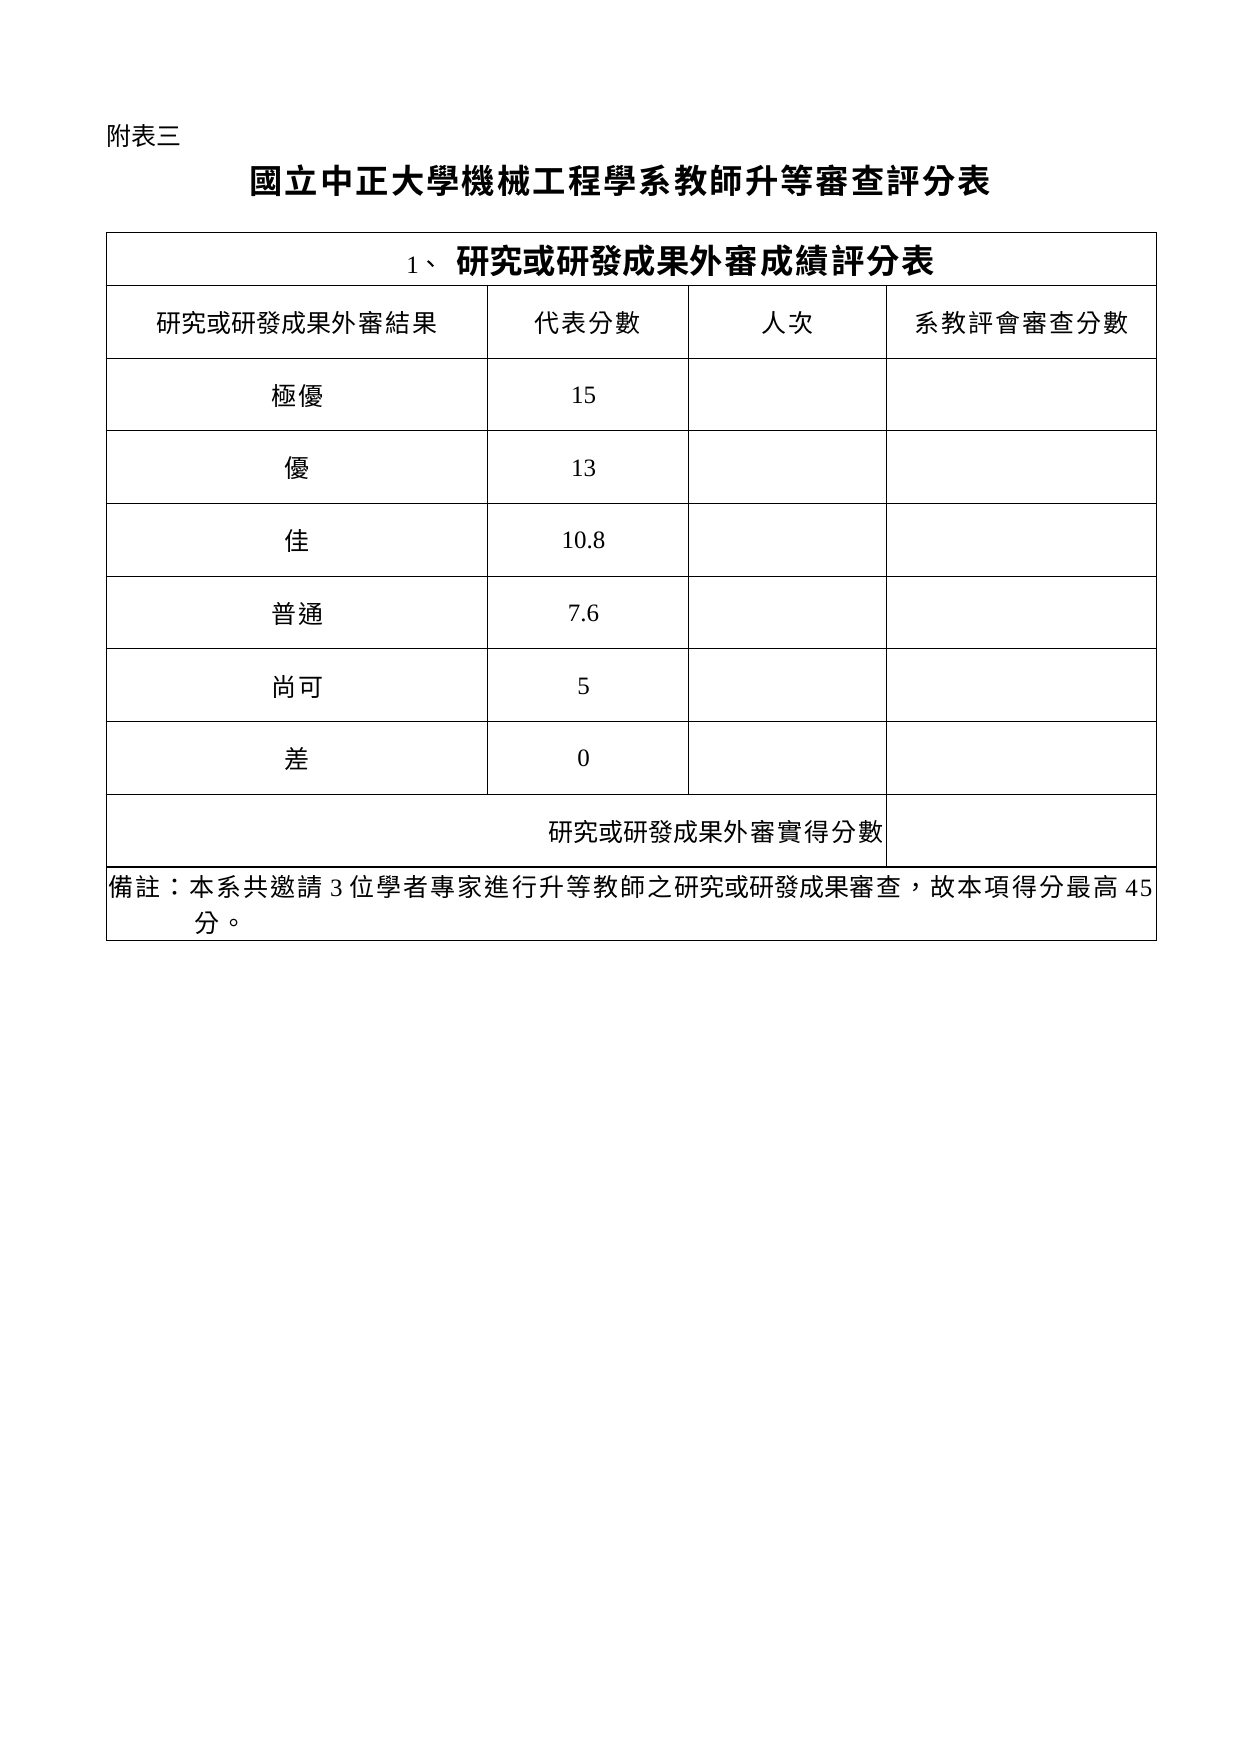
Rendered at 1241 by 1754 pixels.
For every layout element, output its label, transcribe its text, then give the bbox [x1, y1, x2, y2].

table_cell [887, 722, 1156, 794]
table_cell 7.6 [488, 577, 688, 648]
table_cell [689, 722, 886, 794]
table_cell 0 [488, 722, 688, 794]
text 國立中正大學機械工程學系教師升等審查評分表 [106, 155, 1134, 203]
table_cell 差 [107, 722, 487, 794]
table_cell 15 [488, 359, 688, 430]
text 附表三 [106, 93, 1134, 155]
table_cell 人次 [689, 286, 886, 357]
table_cell 優 [107, 431, 487, 503]
table_cell 極優 [107, 359, 487, 430]
table_cell [887, 795, 1156, 866]
table_cell 5 [488, 649, 688, 721]
table_cell [887, 577, 1156, 648]
table_cell [887, 504, 1156, 576]
table_cell [689, 359, 886, 430]
table_cell 尚可 [107, 649, 487, 721]
table_cell [689, 504, 886, 576]
table_cell 系教評會審查分數 [887, 286, 1156, 357]
table_cell [689, 649, 886, 721]
table_cell [887, 431, 1156, 503]
table_cell 13 [488, 431, 688, 503]
table_cell 普通 [107, 577, 487, 648]
table_cell 代表分數 [488, 286, 688, 357]
table_cell [689, 431, 886, 503]
table_cell 備註：本系共邀請3位學者專家進行升等教師之研究或研發成果審查，故本項得分最高45分。 [107, 868, 1156, 940]
table_cell [887, 359, 1156, 430]
table_cell 10.8 [488, 504, 688, 576]
table_cell [689, 577, 886, 648]
table_header 研究或研發成果外審成績評分表 [107, 233, 1156, 285]
table_cell [887, 649, 1156, 721]
table_cell 研究或研發成果外審結果 [107, 286, 487, 357]
table_cell 研究或研發成果外審實得分數 [107, 795, 886, 866]
table_cell 佳 [107, 504, 487, 576]
